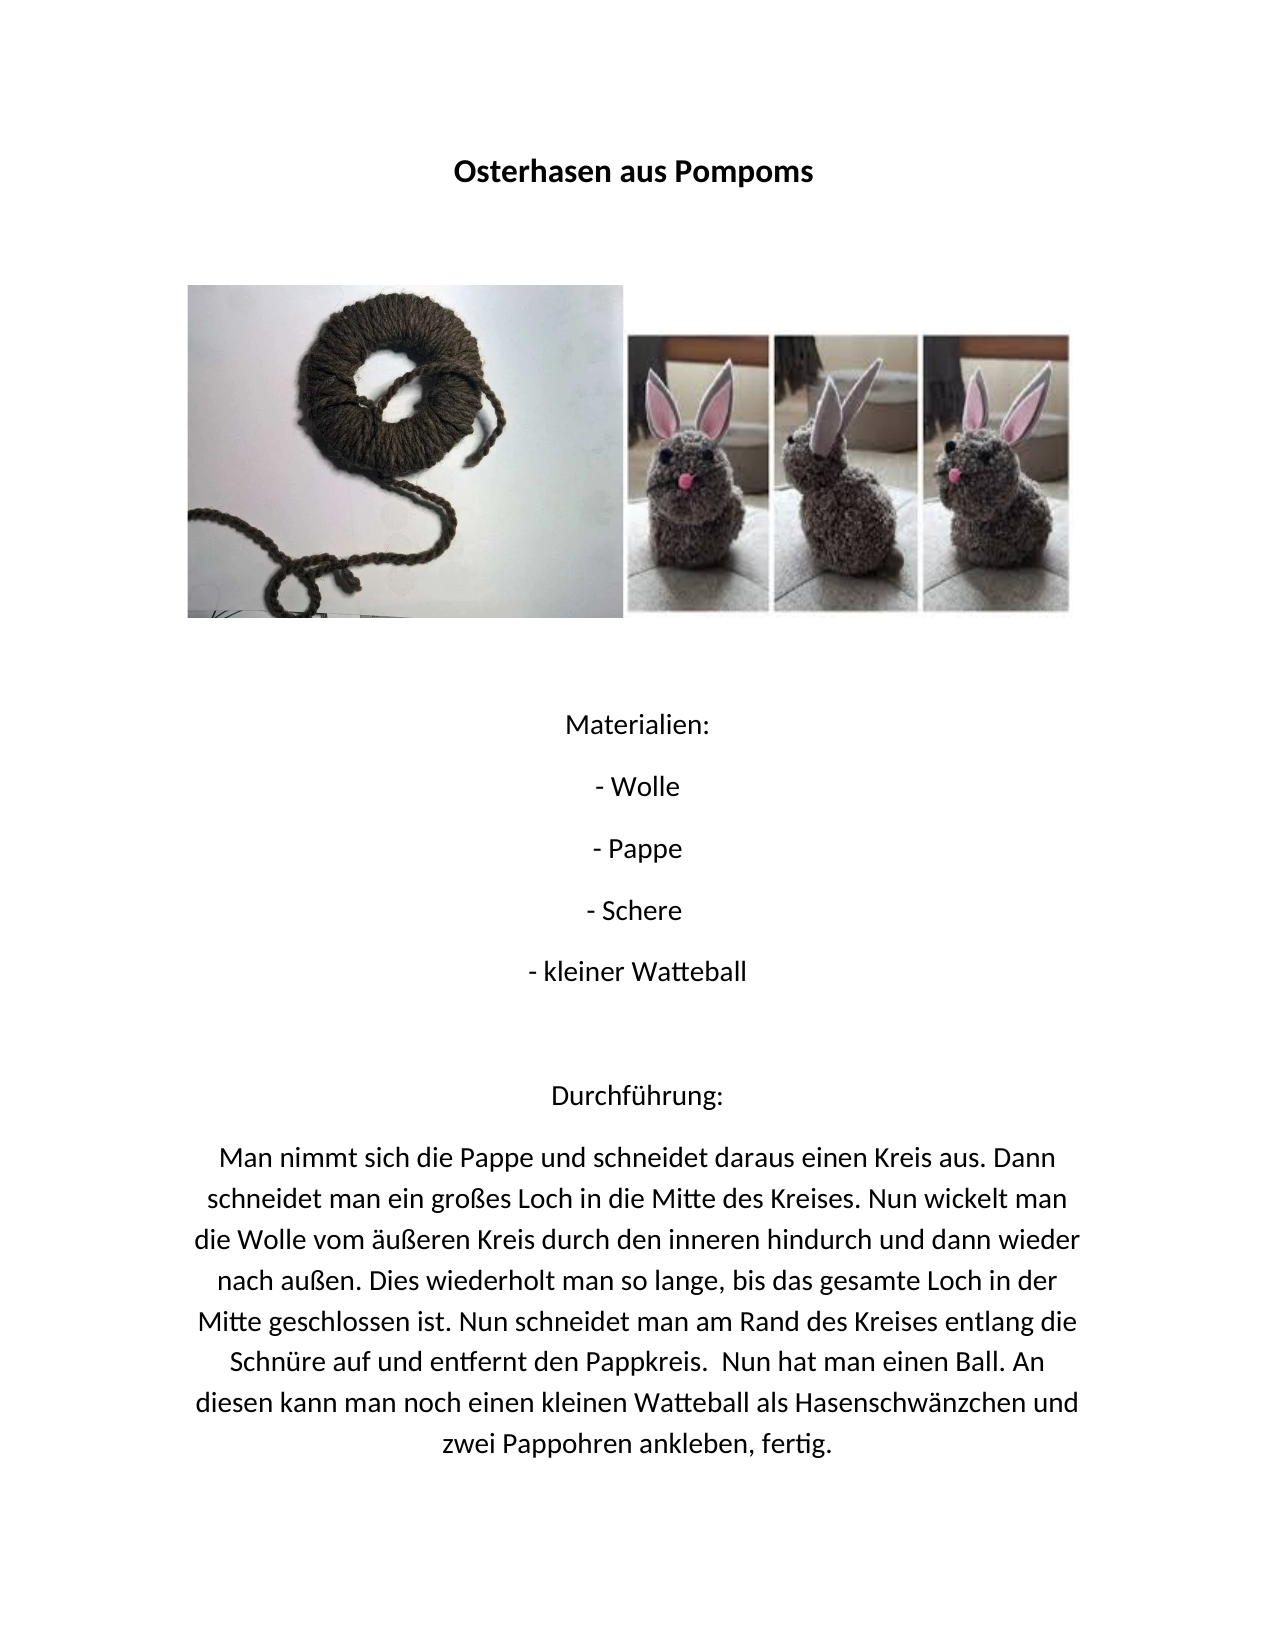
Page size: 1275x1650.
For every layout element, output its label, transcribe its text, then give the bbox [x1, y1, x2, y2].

text Materialien: [187, 706, 1087, 742]
text - Wolle [187, 768, 1087, 804]
text - Pappe [187, 830, 1087, 866]
text - Schere [187, 892, 1087, 927]
text Osterhasen aus Pompoms [187, 150, 1087, 191]
text Durchführung: [187, 1077, 1087, 1113]
text Man nimmt sich die Pappe und schneidet daraus einen Kreis aus. Dann schneidet man ein großes Loch in die Mitte des Kreises. Nun wickelt man die Wolle vom äußeren Kreis durch den inneren hindurch und dann wieder nach außen. Dies wiederholt man so lange, bis das gesamte Loch in der Mitte geschlossen ist. Nun schneidet man am Rand des Kreises entlang die Schnüre auf und entfernt den Pappkreis. Nun hat man einen Ball. An diesen kann man noch einen kleinen Watteball als Hasenschwänzchen und zwei Pappohren ankleben, fertig. [187, 1139, 1087, 1461]
text - kleiner Watteball [187, 953, 1087, 989]
